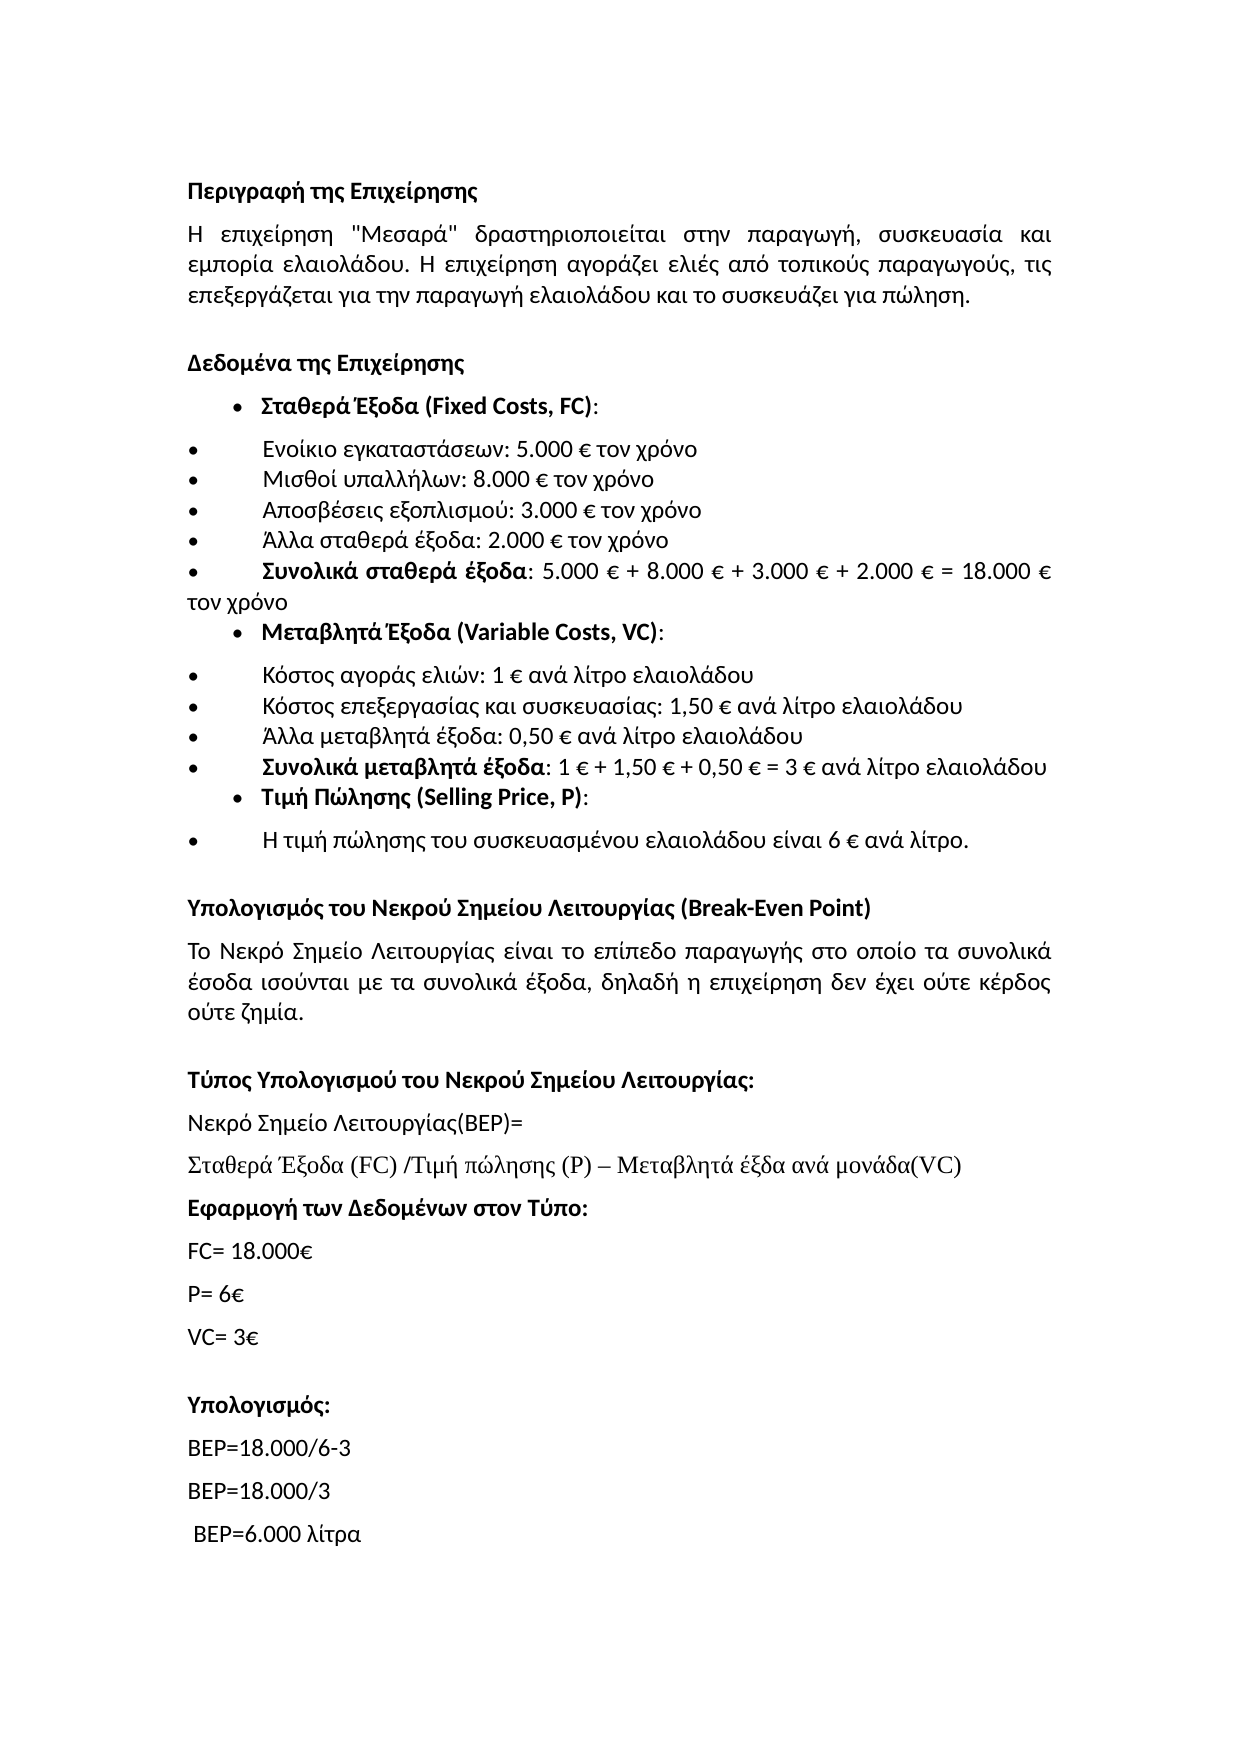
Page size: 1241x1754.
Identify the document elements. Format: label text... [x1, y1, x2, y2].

list Κόστος επεξεργασίας και συσκευασίας: 1,50 € ανά λίτρο ελαιολάδου [187, 690, 1053, 720]
list Μισθοί υπαλλήλων: 8.000 € τον χρόνο [187, 464, 1053, 494]
text Νεκρό Σημείο Λειτουργίας(BEP)= [187, 1107, 1053, 1138]
text P= 6€ [187, 1278, 1053, 1308]
text Περιγραφή της Επιχείρησης [187, 175, 1053, 206]
text Η επιχείρηση "Μεσαρά" δραστηριοποιείται στην παραγωγή, συσκευασία και εμπορία ελαιολάδου. Η επιχείρηση αγοράζει ελιές από τοπικούς παραγωγούς, τις επεξεργάζεται για την παραγωγή ελαιολάδου και το συσκευάζει για πώληση. [187, 218, 1053, 309]
text Εφαρμογή των Δεδομένων στον Τύπο: [187, 1192, 1053, 1222]
text BEP=18.000/3 [187, 1475, 1053, 1505]
list Συνολικά μεταβλητά έξοδα: 1 € + 1,50 € + 0,50 € = 3 € ανά λίτρο ελαιολάδου [187, 751, 1053, 781]
list Κόστος αγοράς ελιών: 1 € ανά λίτρο ελαιολάδου [187, 659, 1053, 690]
text BEP=18.000/6-3 [187, 1432, 1053, 1462]
list Ενοίκιο εγκαταστάσεων: 5.000 € τον χρόνο [187, 433, 1053, 464]
list Αποσβέσεις εξοπλισμού: 3.000 € τον χρόνο [187, 494, 1053, 525]
text Δεδομένα της Επιχείρησης [187, 347, 1053, 378]
list Η τιμή πώλησης του συσκευασμένου ελαιολάδου είναι 6 € ανά λίτρο. [187, 824, 1053, 855]
text Υπολογισμός του Νεκρού Σημείου Λειτουργίας (Break-Even Point) [187, 892, 1053, 923]
list Σταθερά Έξοδα (Fixed Costs, FC): [232, 390, 1053, 421]
list Άλλα σταθερά έξοδα: 2.000 € τον χρόνο [187, 525, 1053, 555]
list Συνολικά σταθερά έξοδα: 5.000 € + 8.000 € + 3.000 € + 2.000 € = 18.000 € τον χρόνο [187, 555, 1053, 616]
text Υπολογισμός: [187, 1389, 1053, 1419]
text VC= 3€ [187, 1321, 1053, 1351]
text Τύπος Υπολογισμού του Νεκρού Σημείου Λειτουργίας: [187, 1064, 1053, 1095]
text FC= 18.000€ [187, 1235, 1053, 1265]
list Άλλα μεταβλητά έξοδα: 0,50 € ανά λίτρο ελαιολάδου [187, 720, 1053, 751]
list Μεταβλητά Έξοδα (Variable Costs, VC): [232, 616, 1053, 647]
text BEP=6.000 λίτρα [187, 1518, 1053, 1548]
text Το Νεκρό Σημείο Λειτουργίας είναι το επίπεδο παραγωγής στο οποίο τα συνολικά έσοδα ισούνται με τα συνολικά έξοδα, δηλαδή η επιχείρηση δεν έχει ούτε κέρδος ούτε ζημία. [187, 935, 1053, 1027]
text Σταθερά Έξοδα (FC) /Τιμή πώλησης (P) – Μεταβλητά έξδα ανά μονάδα(VC) [187, 1151, 1053, 1179]
list Τιμή Πώλησης (Selling Price, P): [232, 781, 1053, 812]
